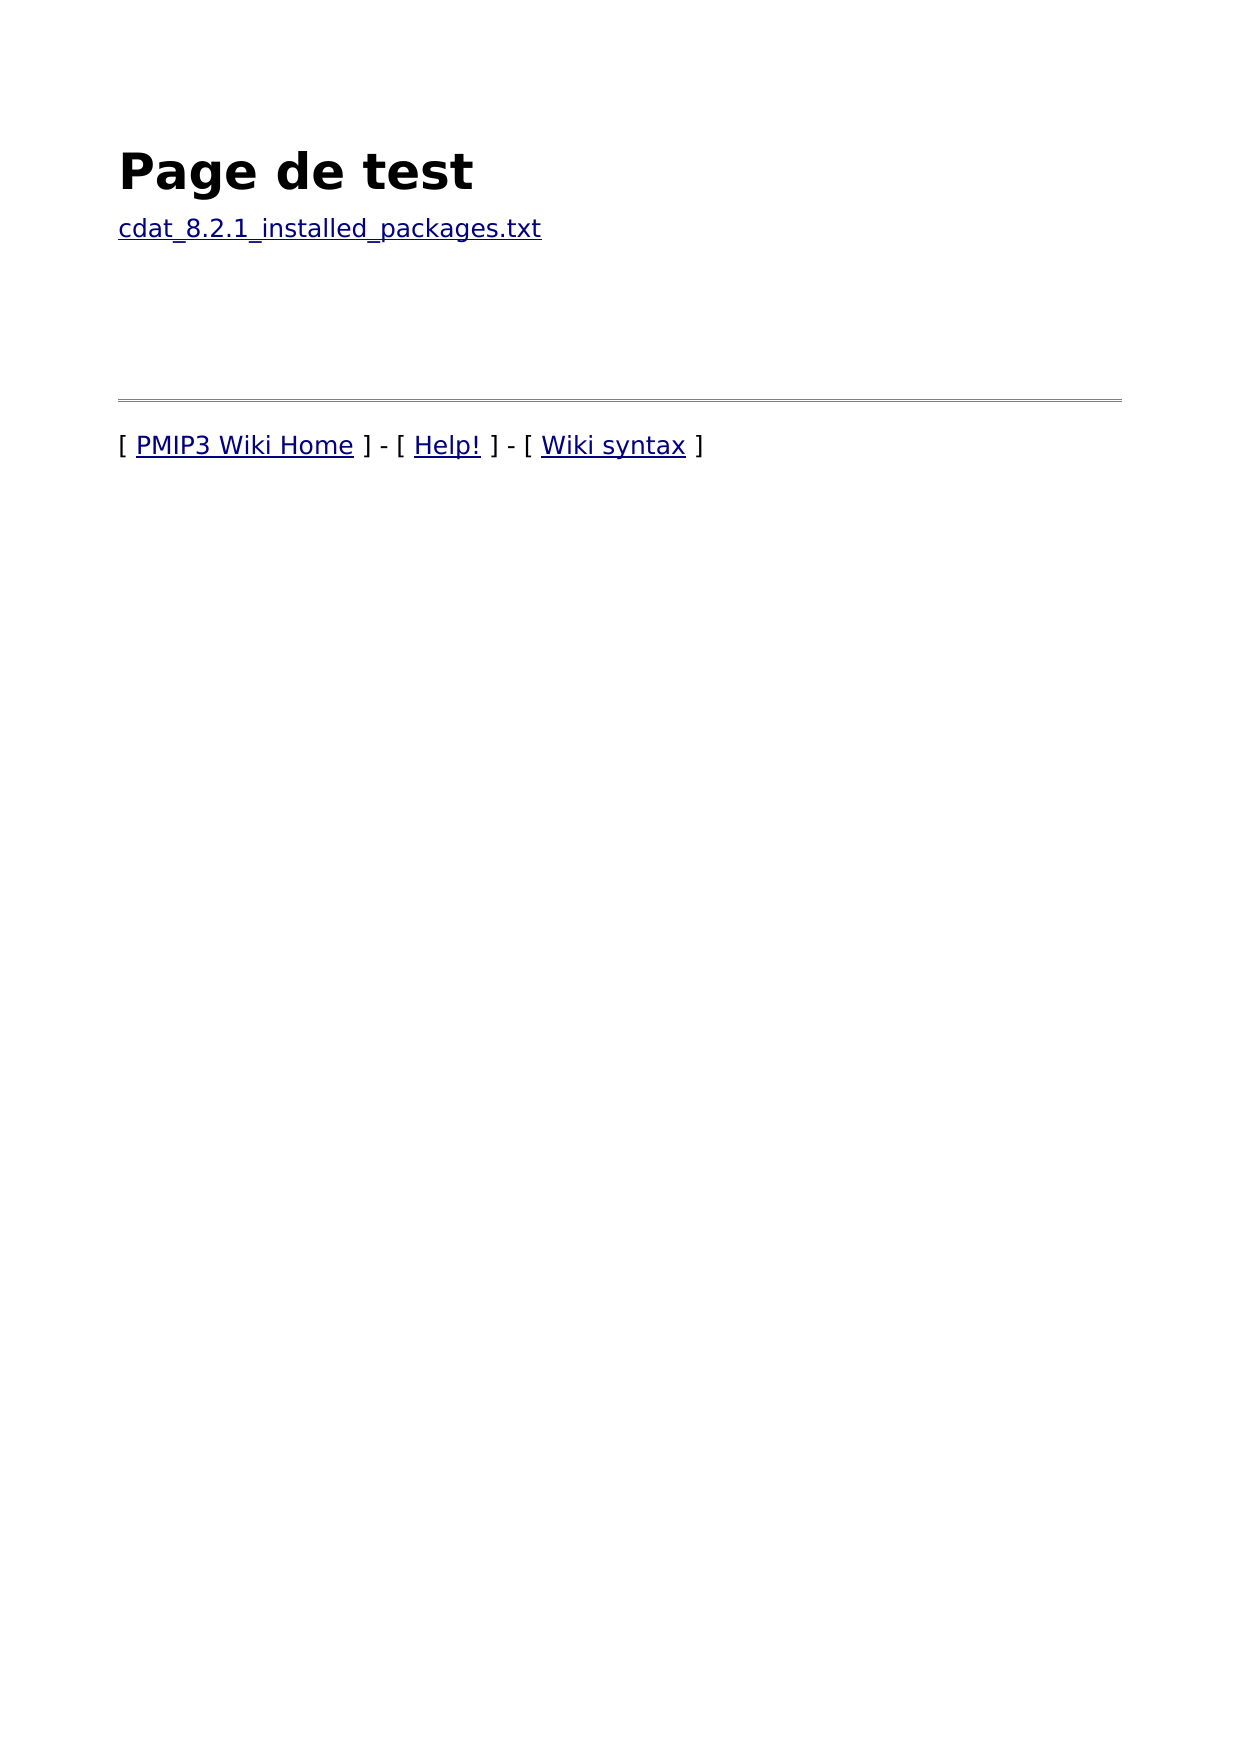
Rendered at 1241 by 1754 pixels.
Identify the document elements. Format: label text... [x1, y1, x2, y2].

subtitle Page de test [118, 143, 1122, 201]
text [ PMIP3 Wiki Home ] - [ Help! ] - [ Wiki syntax ] [118, 431, 1122, 460]
text cdat_8.2.1_installed_packages.txt [118, 214, 1122, 243]
